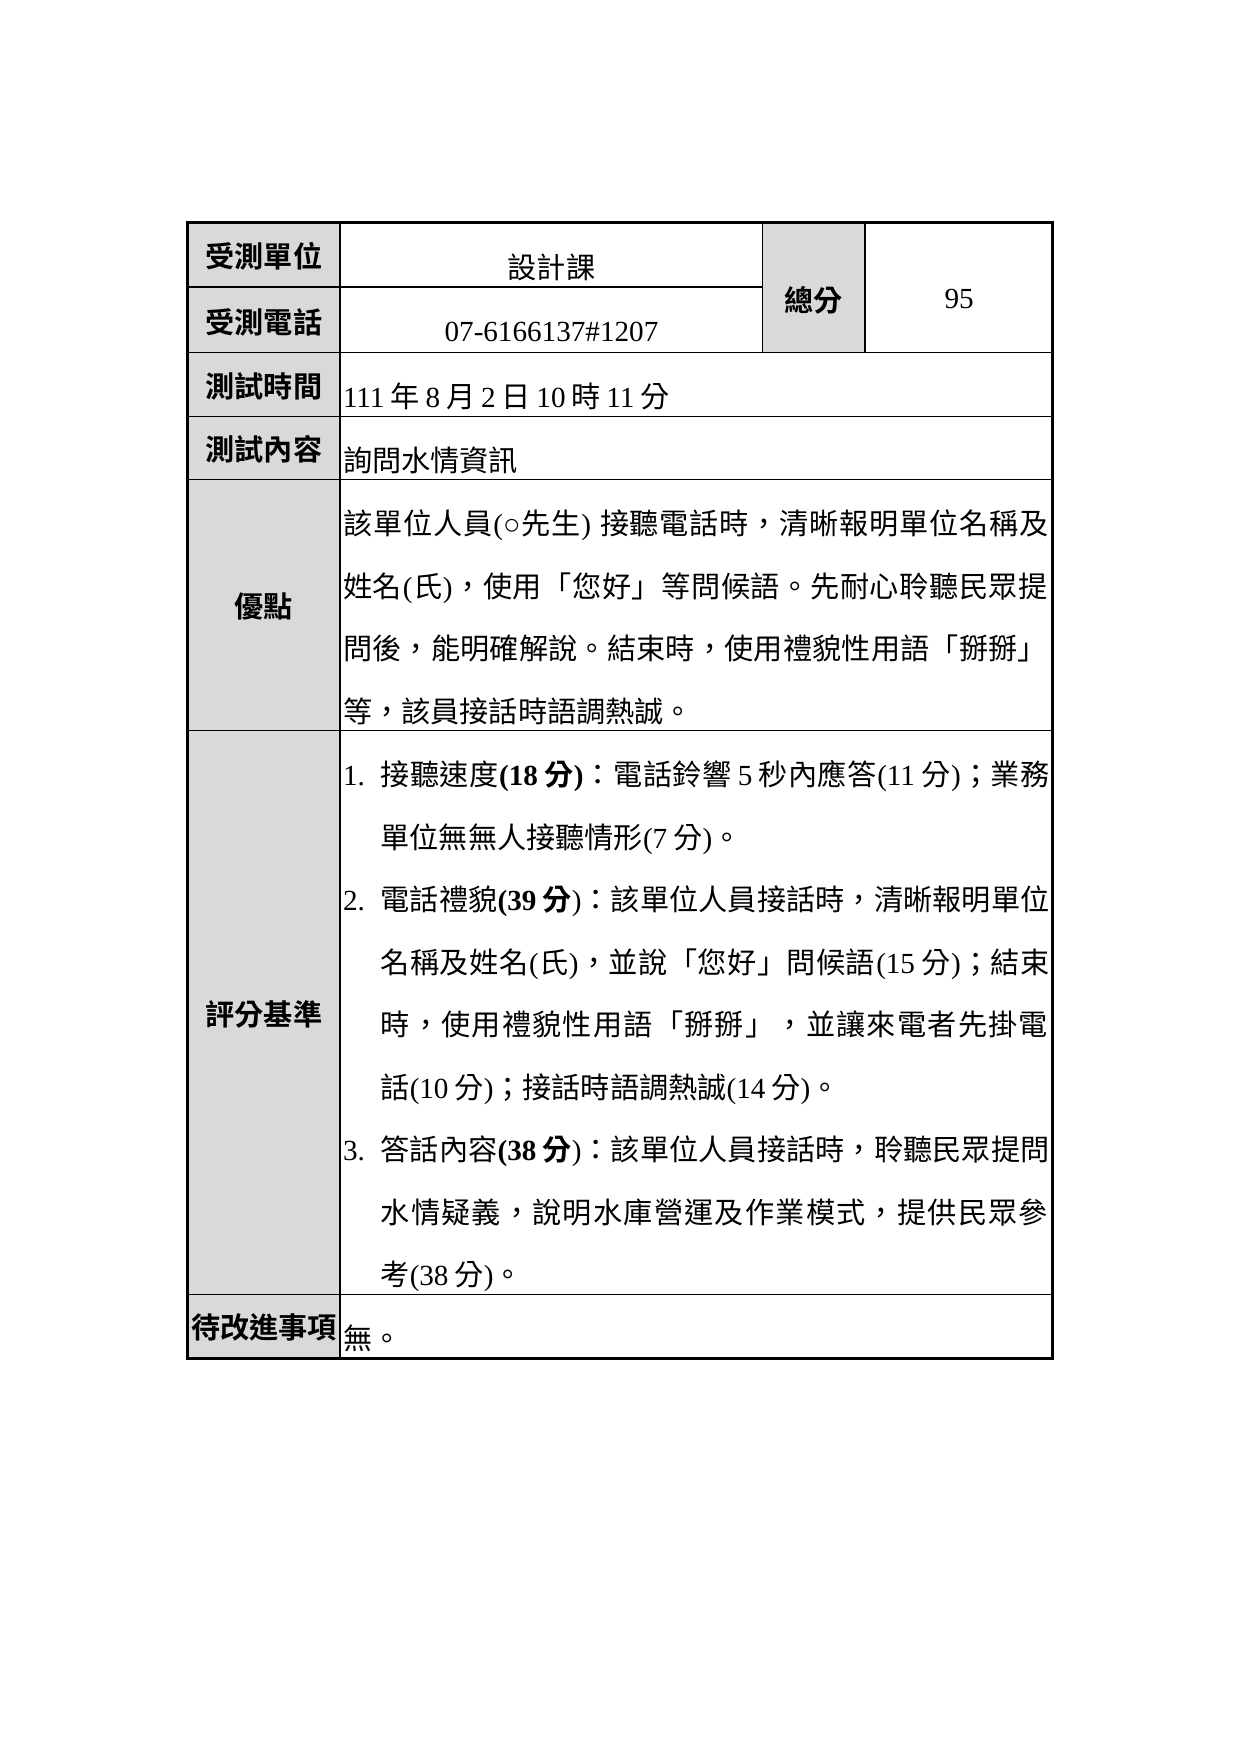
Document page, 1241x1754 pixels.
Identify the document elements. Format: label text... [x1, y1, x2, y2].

table_cell 受測電話 [189, 288, 339, 352]
table_cell 無。 [341, 1295, 1051, 1357]
table_header 受測單位 [189, 224, 339, 286]
table_cell 該單位人員(○先生) 接聽電話時，清晰報明單位名稱及姓名(氏)，使用「您好」等問候語。先耐心聆聽民眾提問後，能明確解說。結束時，使用禮貌性用語「掰掰」等，該員接話時語調熱誠。 [341, 480, 1051, 730]
table_header 總分 [763, 224, 864, 352]
table_header 設計課 [341, 224, 762, 286]
table_cell 待改進事項 [189, 1295, 339, 1357]
table_cell 接聽速度(18分)：電話鈴響5秒內應答(11分)；業務單位無無人接聽情形(7分)。 電話禮貌(39分)：該單位人員接話時，清晰報明單位名稱及姓名(氏)，並說「您好」問候語(15分)；結束時，使用禮貌性用語「掰掰」，並讓來電者先掛電話(10分)；接話時語調熱誠(14分)。 答話內容(38分)：該單位人員接話時，聆聽民眾提問水情疑義，說明水庫營運及作業模式，提供民眾參考(38分)。 [341, 731, 1051, 1294]
table_cell 評分基準 [189, 731, 339, 1294]
table_cell 測試內容 [189, 417, 339, 479]
table_cell 07-6166137#1207 [341, 288, 762, 352]
table_cell 測試時間 [189, 353, 339, 416]
table_header 95 [866, 224, 1051, 352]
table_cell 優點 [189, 480, 339, 730]
table_cell 詢問水情資訊 [341, 417, 1051, 479]
table_cell 111年8月2日10時11分 [341, 353, 1051, 416]
